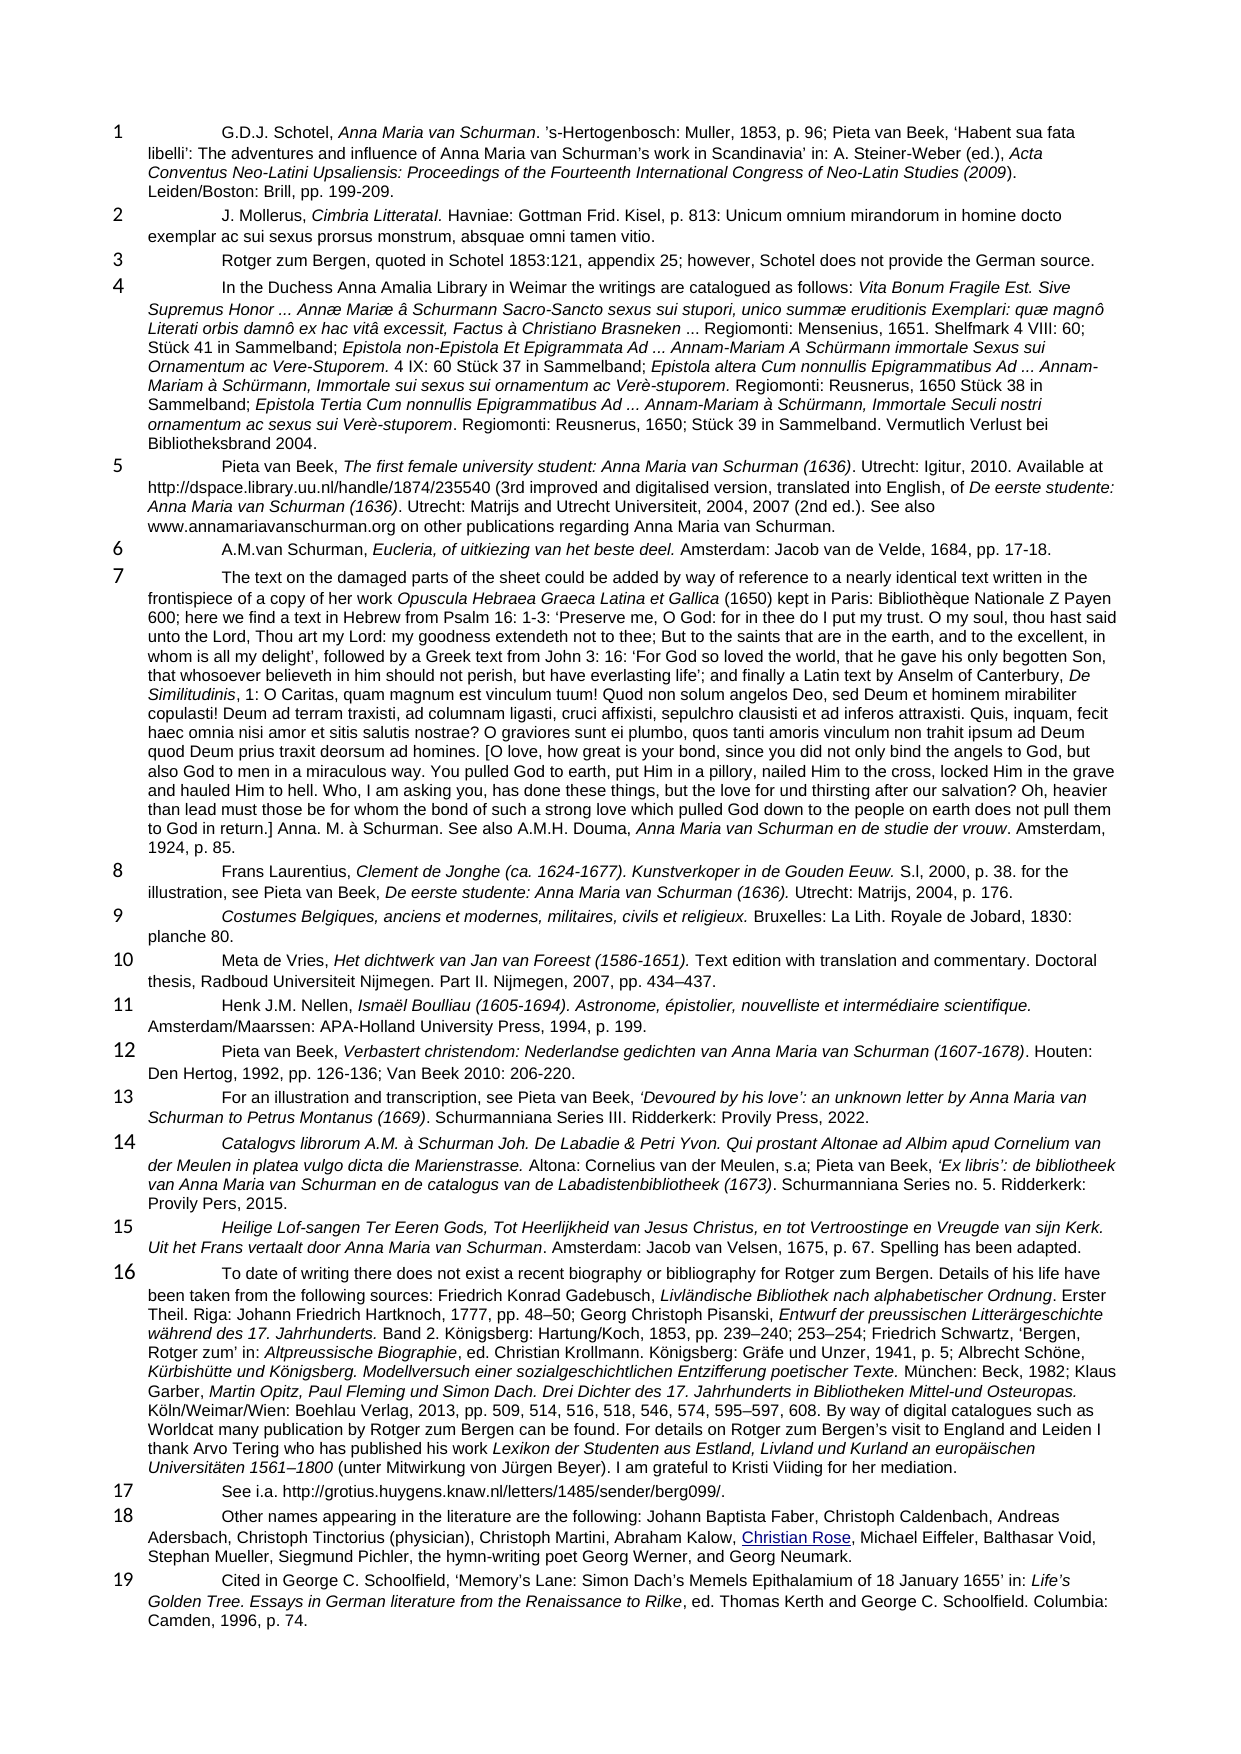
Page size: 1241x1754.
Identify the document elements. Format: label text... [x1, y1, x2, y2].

text J. Mollerus, Cimbria LitterataI. Havniae: Gottman Frid. Kisel, p. 813: Unicum omnium mirandorum in homine docto exemplar ac sui sexus prorsus monstrum, absquae omni tamen vitio. [112, 201, 1122, 246]
text Rotger zum Bergen, quoted in Schotel 1853:121, appendix 25; however, Schotel does not provide the German source. [112, 246, 1122, 271]
text Costumes Belgiques, anciens et modernes, militaires, civils et religieux. Bruxelles: La Lith. Royale de Jobard, 1830: planche 80. [112, 902, 1122, 946]
text Henk J.M. Nellen, Ismaël Boulliau (1605-1694). Astronome, épistolier, nouvelliste et intermédiaire scientifique. Amsterdam/Maarssen: APA-Holland University Press, 1994, p. 199. [112, 991, 1122, 1036]
text G.D.J. Schotel, Anna Maria van Schurman. ’s-Hertogenbosch: Muller, 1853, p. 96; Pieta van Beek, ‘Habent sua fata libelli’: The adventures and influence of Anna Maria van Schurman’s work in Scandinavia’ in: A. Steiner-Weber (ed.), Acta Conventus Neo-Latini Upsaliensis: Proceedings of the Fourteenth International Congress of Neo-Latin Studies (2009). Leiden/Boston: Brill, pp. 199-209. [112, 118, 1122, 201]
text In the Duchess Anna Amalia Library in Weimar the writings are catalogued as follows: Vita Bonum Fragile Est. Sive Supremus Honor ... Annæ Mariæ â Schurmann Sacro-Sancto sexus sui stupori, unico summæ eruditionis Exemplari: quæ magnô Literati orbis damnô ex hac vitâ excessit, Factus à Christiano Brasneken ... Regiomonti: Mensenius, 1651. Shelfmark 4 VIII: 60; Stück 41 in Sammelband; Epistola non-Epistola Et Epigrammata Ad ... Annam-Mariam A Schürmann immortale Sexus sui Ornamentum ac Vere-Stuporem. 4 IX: 60 Stück 37 in Sammelband; Epistola altera Cum nonnullis Epigrammatibus Ad ... Annam-Mariam à Schürmann, Immortale sui sexus sui ornamentum ac Verè-stuporem. Regiomonti: Reusnerus, 1650 Stück 38 in Sammelband; Epistola Tertia Cum nonnullis Epigrammatibus Ad ... Annam-Mariam à Schürmann, Immortale Seculi nostri ornamentum ac sexus sui Verè-stuporem. Regiomonti: Reusnerus, 1650; Stück 39 in Sammelband. Vermutlich Verlust bei Bibliotheksbrand 2004. [112, 271, 1122, 453]
text Catalogvs librorum A.M. à Schurman Joh. De Labadie & Petri Yvon. Qui prostant Altonae ad Albim apud Cornelium van der Meulen in platea vulgo dicta die Marienstrasse. Altona: Cornelius van der Meulen, s.a; Pieta van Beek, ‘Ex libris’: de bibliotheek van Anna Maria van Schurman en de catalogus van de Labadistenbibliotheek (1673). Schurmanniana Series no. 5. Ridderkerk: Provily Pers, 2015. [112, 1127, 1122, 1213]
text Pieta van Beek, Verbastert christendom: Nederlandse gedichten van Anna Maria van Schurman (1607-1678). Houten: Den Hertog, 1992, pp. 126-136; Van Beek 2010: 206-220. [112, 1036, 1122, 1083]
text To date of writing there does not exist a recent biography or bibliography for Rotger zum Bergen. Details of his life have been taken from the following sources: Friedrich Konrad Gadebusch, Livländische Bibliothek nach alphabetischer Ordnung. Erster Theil. Riga: Johann Friedrich Hartknoch, 1777, pp. 48–50; Georg Christoph Pisanski, Entwurf der preussischen Litterärgeschichte während des 17. Jahrhunderts. Band 2. Königsberg: Hartung/Koch, 1853, pp. 239–240; 253–254; Friedrich Schwartz, ‘Bergen, Rotger zum’ in: Altpreussische Biographie, ed. Christian Krollmann. Königsberg: Gräfe und Unzer, 1941, p. 5; Albrecht Schöne, Kürbishütte und Königsberg. Modellversuch einer sozialgeschichtlichen Entzifferung poetischer Texte. München: Beck, 1982; Klaus Garber, Martin Opitz, Paul Fleming und Simon Dach. Drei Dichter des 17. Jahrhunderts in Bibliotheken Mittel-und Osteuropas. Köln/Weimar/Wien: Boehlau Verlag, 2013, pp. 509, 514, 516, 518, 546, 574, 595–597, 608. By way of digital catalogues such as Worldcat many publication by Rotger zum Bergen can be found. For details on Rotger zum Bergen’s visit to England and Leiden I thank Arvo Tering who has published his work Lexikon der Studenten aus Estland, Livland und Kurland an europäischen Universitäten 1561–1800 (unter Mitwirkung von Jürgen Beyer). I am grateful to Kristi Viiding for her mediation. [112, 1257, 1122, 1477]
text For an illustration and transcription, see Pieta van Beek, ‘Devoured by his love’: an unknown letter by Anna Maria van Schurman to Petrus Montanus (1669). Schurmanniana Series III. Ridderkerk: Provily Press, 2022. [112, 1083, 1122, 1127]
text A.M.van Schurman, Eucleria, of uitkiezing van het beste deel. Amsterdam: Jacob van de Velde, 1684, pp. 17-18. [112, 536, 1122, 561]
text Other names appearing in the literature are the following: Johann Baptista Faber, Christoph Caldenbach, Andreas Adersbach, Christoph Tinctorius (physician), Christoph Martini, Abraham Kalow, Christian Rose, Michael Eiffeler, Balthasar Void, Stephan Mueller, Siegmund Pichler, the hymn-writing poet Georg Werner, and Georg Neumark. [112, 1503, 1122, 1566]
text The text on the damaged parts of the sheet could be added by way of reference to a nearly identical text written in the frontispiece of a copy of her work Opuscula Hebraea Graeca Latina et Gallica (1650) kept in Paris: Bibliothèque Nationale Z Payen 600; here we find a text in Hebrew from Psalm 16: 1-3: ‘Preserve me, O God: for in thee do I put my trust. O my soul, thou hast said unto the Lord, Thou art my Lord: my goodness extendeth not to thee; But to the saints that are in the earth, and to the excellent, in whom is all my delight’, followed by a Greek text from John 3: 16: ‘For God so loved the world, that he gave his only begotten Son, that whosoever believeth in him should not perish, but have everlasting life’; and finally a Latin text by Anselm of Canterbury, De Similitudinis, 1: O Caritas, quam magnum est vinculum tuum! Quod non solum angelos Deo, sed Deum et hominem mirabiliter copulasti! Deum ad terram traxisti, ad columnam ligasti, cruci affixisti, sepulchro clausisti et ad inferos attraxisti. Quis, inquam, fecit haec omnia nisi amor et sitis salutis nostrae? O graviores sunt ei plumbo, quos tanti amoris vinculum non trahit ipsum ad Deum quod Deum prius traxit deorsum ad homines. [O love, how great is your bond, since you did not only bind the angels to God, but also God to men in a miraculous way. You pulled God to earth, put Him in a pillory, nailed Him to the cross, locked Him in the grave and hauled Him to hell. Who, I am asking you, has done these things, but the love for und thirsting after our salvation? Oh, heavier than lead must those be for whom the bond of such a strong love which pulled God down to the people on earth does not pull them to God in return.] Anna. M. à Schurman. See also A.M.H. Douma, Anna Maria van Schurman en de studie der vrouw. Amsterdam, 1924, p. 85. [112, 561, 1122, 857]
text See i.a. http://grotius.huygens.knaw.nl/letters/1485/sender/berg099/. [112, 1477, 1122, 1503]
text Pieta van Beek, The first female university student: Anna Maria van Schurman (1636). Utrecht: Igitur, 2010. Available at http://dspace.library.uu.nl/handle/1874/235540 (3rd improved and digitalised version, translated into English, of De eerste studente: Anna Maria van Schurman (1636). Utrecht: Matrijs and Utrecht Universiteit, 2004, 2007 (2nd ed.). See also www.annamariavanschurman.org on other publications regarding Anna Maria van Schurman. [112, 453, 1122, 536]
text Heilige Lof-sangen Ter Eeren Gods, Tot Heerlijkheid van Jesus Christus, en tot Vertroostinge en Vreugde van sijn Kerk. Uit het Frans vertaalt door Anna Maria van Schurman. Amsterdam: Jacob van Velsen, 1675, p. 67. Spelling has been adapted. [112, 1213, 1122, 1257]
text Cited in George C. Schoolfield, ‘Memory’s Lane: Simon Dach’s Memels Epithalamium of 18 January 1655’ in: Life’s Golden Tree. Essays in German literature from the Renaissance to Rilke, ed. Thomas Kerth and George C. Schoolfield. Columbia: Camden, 1996, p. 74. [112, 1566, 1122, 1630]
text Frans Laurentius, Clement de Jonghe (ca. 1624-1677). Kunstverkoper in de Gouden Eeuw. S.l, 2000, p. 38. for the illustration, see Pieta van Beek, De eerste studente: Anna Maria van Schurman (1636). Utrecht: Matrijs, 2004, p. 176. [112, 857, 1122, 902]
text Meta de Vries, Het dichtwerk van Jan van Foreest (1586-1651). Text edition with translation and commentary. Doctoral thesis, Radboud Universiteit Nijmegen. Part II. Nijmegen, 2007, pp. 434–437. [112, 946, 1122, 991]
